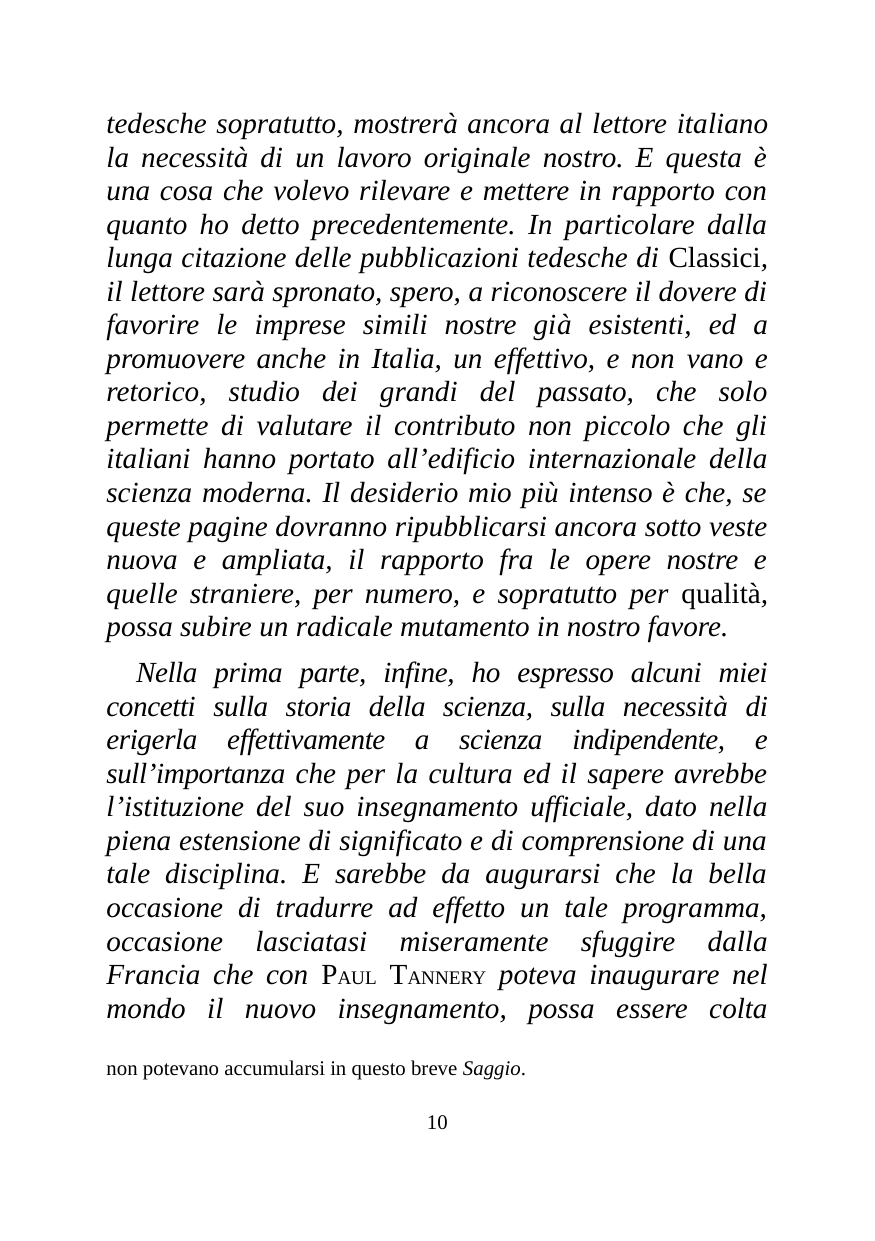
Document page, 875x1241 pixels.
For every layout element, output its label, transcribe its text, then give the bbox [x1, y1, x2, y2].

text Nella prima parte, infine, ho espresso alcuni miei concetti sulla storia della scienza, sulla necessità di erigerla effettivamente a scienza indipendente, e sull’importanza che per la cultura ed il sapere avrebbe l’istituzione del suo insegnamento ufficiale, dato nella piena estensione di significato e di comprensione di una tale disciplina. E sarebbe da augurarsi che la bella occasione di tradurre ad effetto un tale programma, occasione lasciatasi miseramente sfuggire dalla Francia che con Paul Tannery poteva inaugurare nel mondo il nuovo insegnamento, possa essere colta [106, 655, 768, 1024]
text non potevano accumularsi in questo breve Saggio. [106, 1056, 768, 1080]
text tedesche sopratutto, mostrerà ancora al lettore italiano la necessità di un lavoro originale nostro. E questa è una cosa che volevo rilevare e mettere in rapporto con quanto ho detto precedentemente. In particolare dalla lunga citazione delle pubblicazioni tedesche di Classici, il lettore sarà spronato, spero, a riconoscere il dovere di favorire le imprese simili nostre già esistenti, ed a promuovere anche in Italia, un effettivo, e non vano e retorico, studio dei grandi del passato, che solo permette di valutare il contributo non piccolo che gli italiani hanno portato all’edificio internazionale della scienza moderna. Il desiderio mio più intenso è che, se queste pagine dovranno ripubblicarsi ancora sotto veste nuova e ampliata, il rapporto fra le opere nostre e quelle straniere, per numero, e sopratutto per qualità, possa subire un radicale mutamento in nostro favore. [106, 106, 768, 643]
